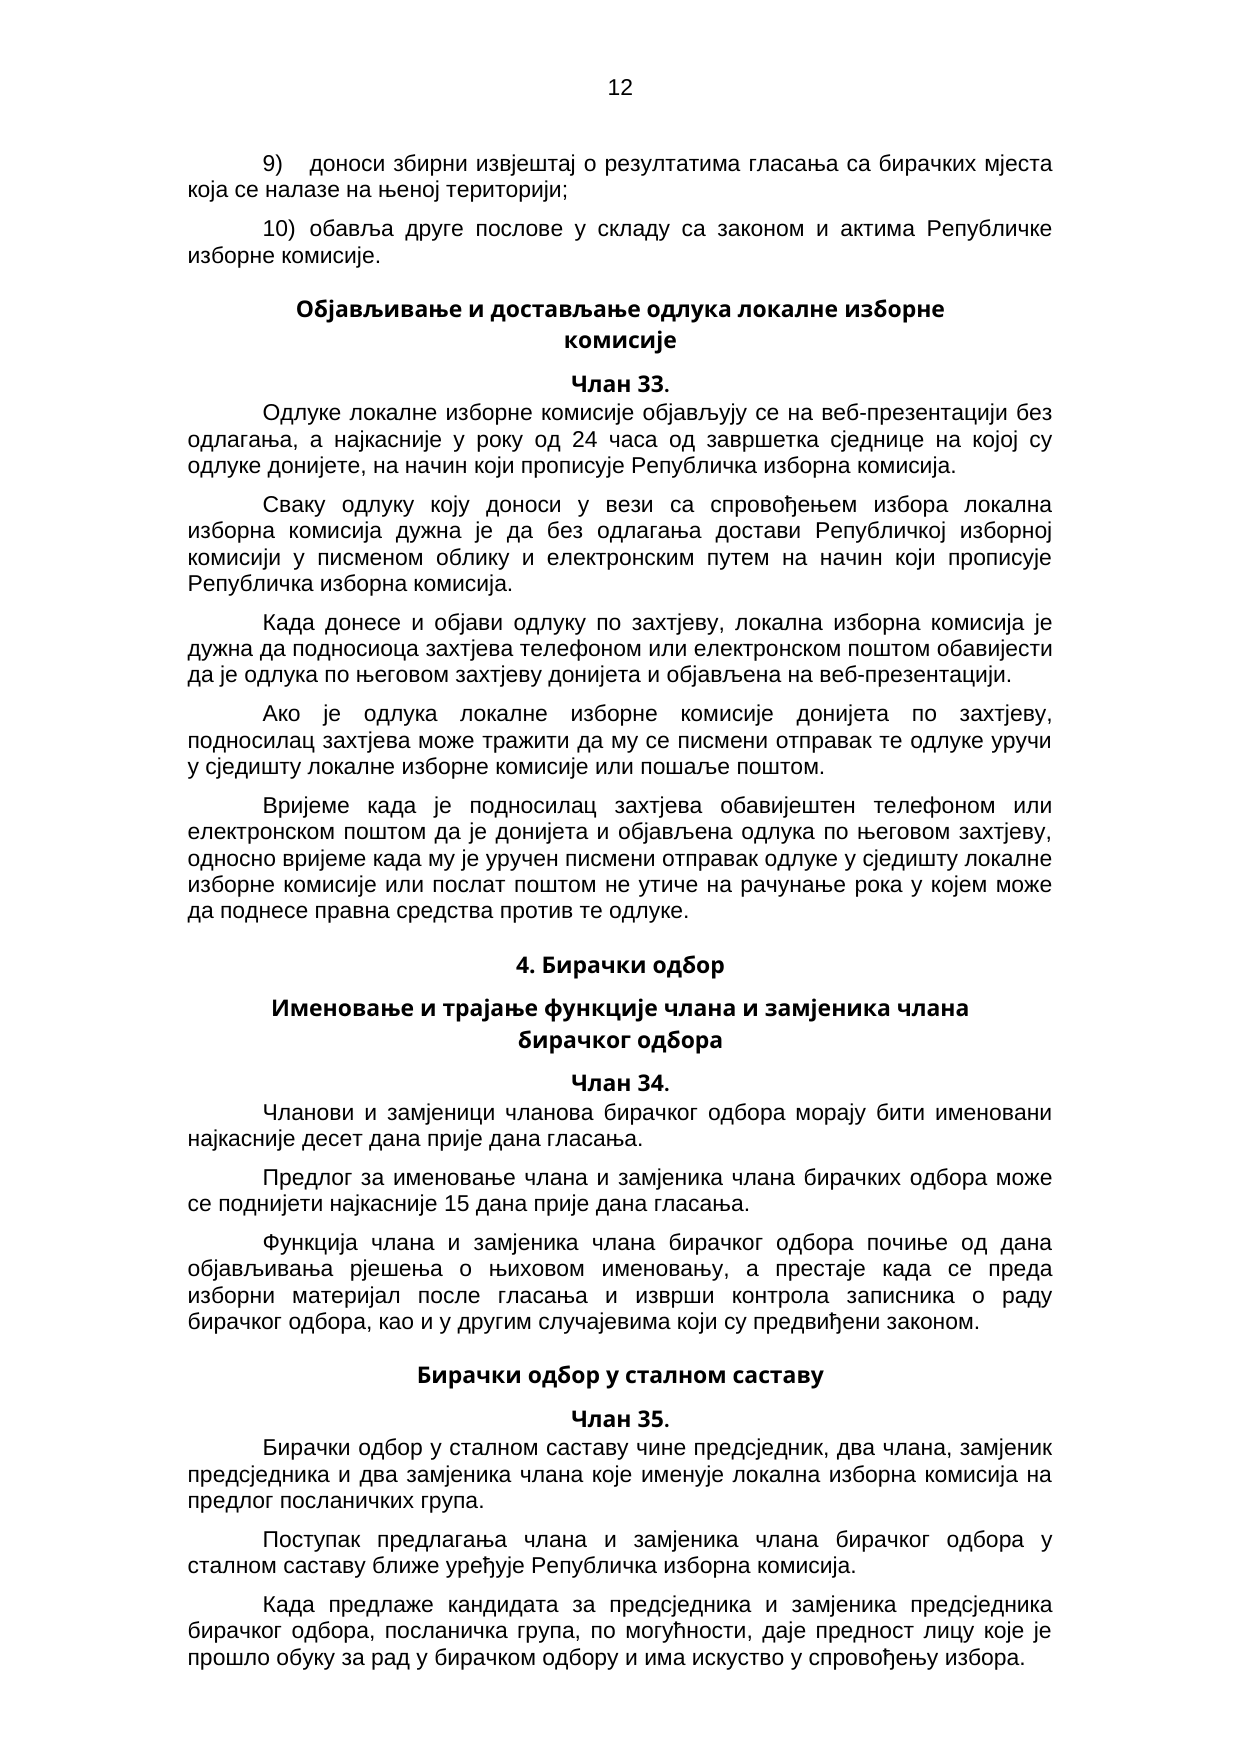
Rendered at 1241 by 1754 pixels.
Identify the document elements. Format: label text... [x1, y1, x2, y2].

text 9) доноси збирни извјештај о резултатима гласања са бирачких мјеста која се налазе на њеној територији; [187, 150, 1053, 203]
text Oбјављивање и достављање одлука локалне изборне комисије [262, 293, 978, 355]
text Бирачки одбор у сталном саставу [262, 1359, 978, 1391]
text Вријеме када је подносилац захтјева обавијештен телефоном или електронском поштом да је донијета и објављена одлука по његовом захтјеву, односно вријеме када му је уручен писмени отправак одлуке у сједишту локалне изборне комисије или послат поштом не утиче на рачунање рока у којем може да поднесе правна средства против те одлуке. [187, 792, 1053, 923]
text Одлуке локалне изборне комисије објављују се на веб-презентацији без одлагања, а најкасније у року од 24 часа од завршетка сједнице на којој су одлуке донијете, на начин који прописује Републичка изборна комисија. [187, 399, 1053, 478]
text 4. Бирачки одбор [262, 948, 978, 980]
text Функција члана и замјеника члана бирачког одбора почиње од дана објављивања рјешења о њиховом именовању, а престаје када се преда изборни материјал после гласања и изврши контрола записника о раду бирачког одбора, као и у другим случајевима који су предвиђени законом. [187, 1229, 1053, 1334]
text Поступак предлагања члана и замјеника члана бирачког одбора у сталном саставу ближе уређује Републичка изборна комисија. [187, 1526, 1053, 1579]
text 10) обавља друге послове у складу са законом и актима Републичке изборне комисије. [187, 215, 1053, 268]
text Члан 34. [262, 1067, 978, 1098]
text Ако је одлука локалне изборне комисије донијета по захтјеву, подносилац захтјева може тражити да му се писмени отправак те одлуке уручи у сједишту локалне изборне комисије или пошаље поштом. [187, 700, 1053, 779]
text Члан 33. [262, 368, 978, 399]
text Предлог за именовање члана и замјеника члана бирачких одбора може се поднијети најкасније 15 дана прије дана гласања. [187, 1164, 1053, 1216]
text Када предлаже кандидата за предсједника и замјеника предсједника бирачког одбора, посланичка група, по могућности, даје предност лицу које је прошло обуку за рад у бирачком одбору и има искуство у спровођењу избора. [187, 1591, 1053, 1670]
text Када донесе и објави одлуку по захтјеву, локална изборна комисија је дужна да подносиоца захтјева телефоном или електронском поштом обавијести да је одлука по његовом захтјеву донијета и објављена на веб-презентацији. [187, 609, 1053, 688]
text Сваку одлуку коју доноси у вези са спровођењем избора локална изборна комисија дужна је да без одлагања достави Републичкој изборној комисији у писменом облику и електронским путем на начин који прописује Републичка изборна комисија. [187, 491, 1053, 596]
text Члан 35. [262, 1403, 978, 1434]
text Бирачки одбор у сталном саставу чине предсједник, два члана, замјеник предсједника и два замјеника члана које именује локална изборна комисија на предлог посланичких група. [187, 1434, 1053, 1513]
text Именовање и трајање функције члана и замјеника члана бирачког одбора [262, 992, 978, 1055]
text Чланови и замјеници чланова бирачког одбора морају бити именовани најкасније десет дана прије дана гласања. [187, 1098, 1053, 1151]
